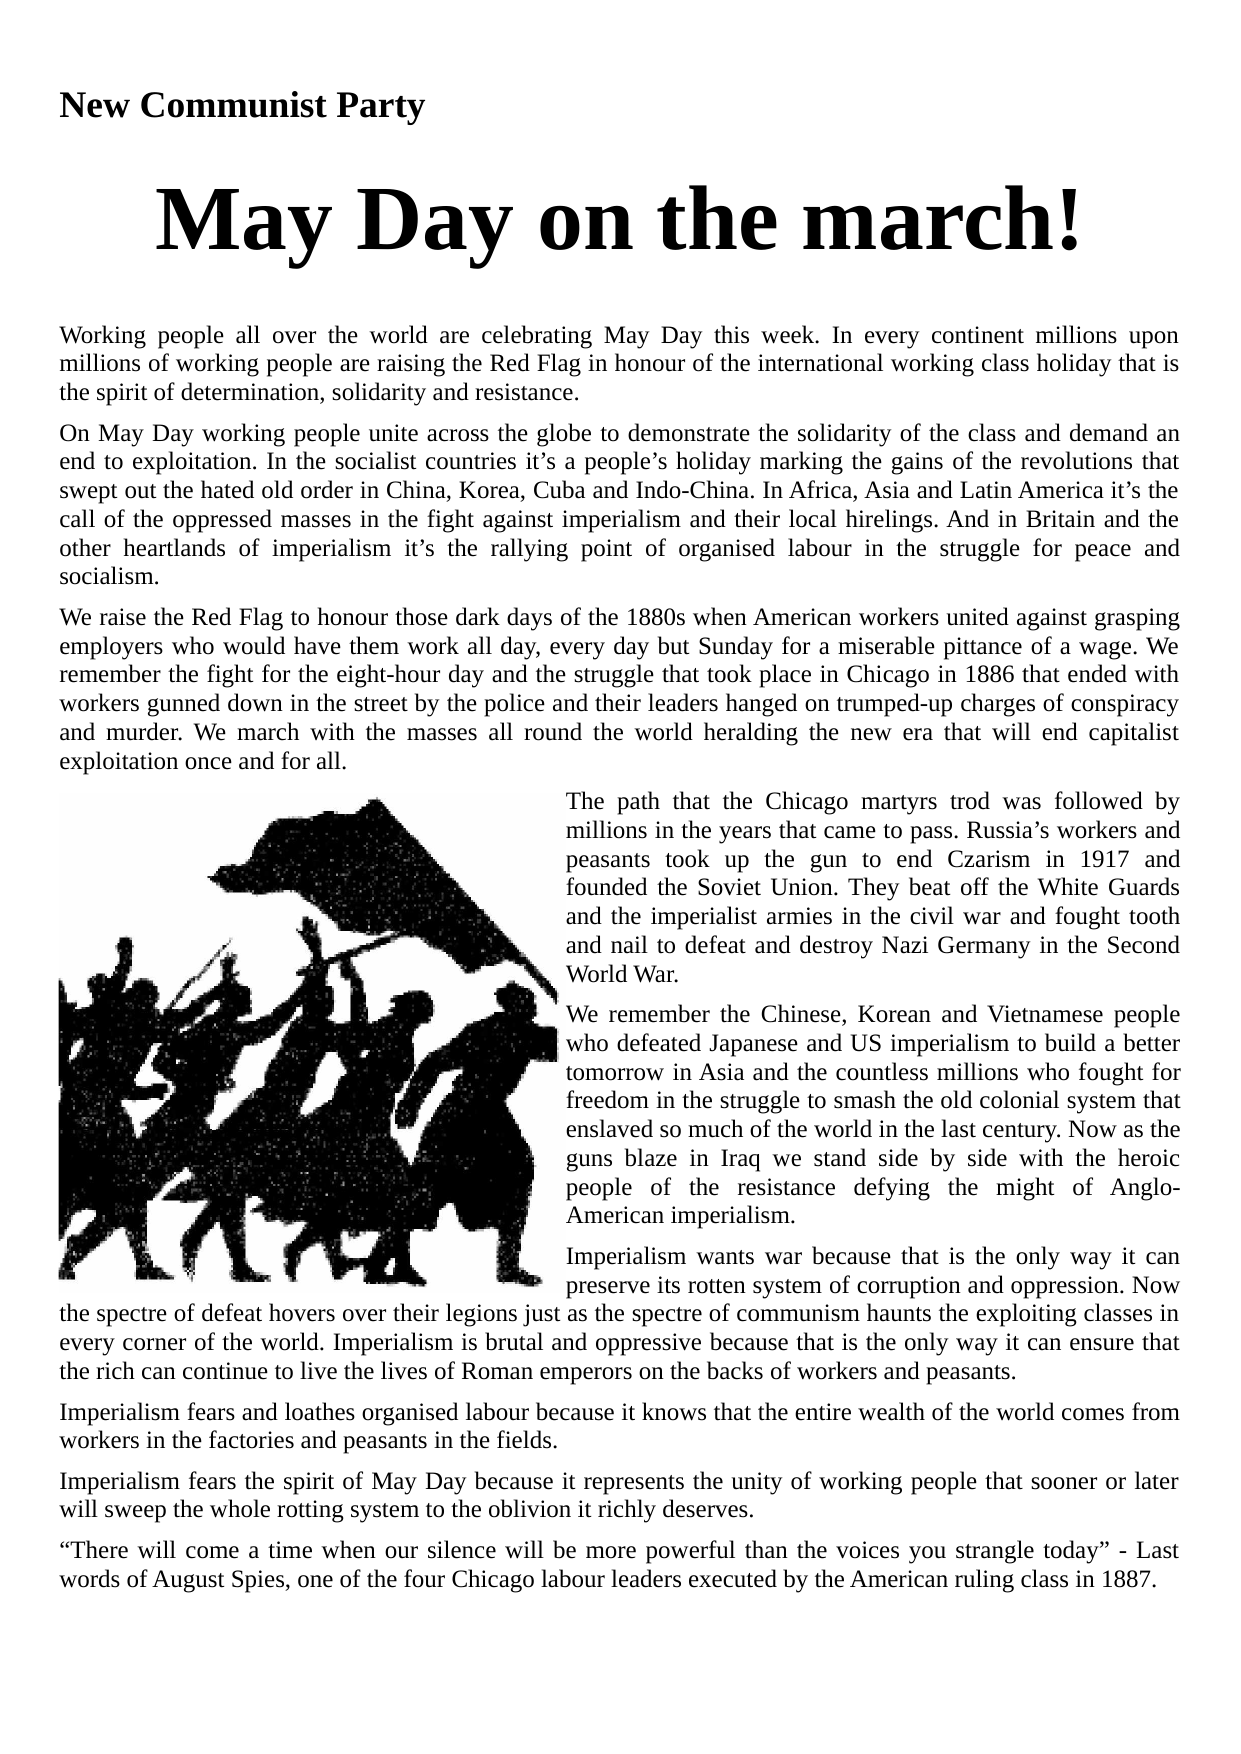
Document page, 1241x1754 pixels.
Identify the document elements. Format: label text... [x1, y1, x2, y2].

text Imperialism wants war because that is the only way it can preserve its rotten system of corruption and oppression. Now the spectre of defeat hovers over their legions just as the spectre of communism haunts the exploiting classes in every corner of the world. Imperialism is brutal and oppressive because that is the only way it can ensure that the rich can continue to live the lives of Roman emperors on the backs of workers and peasants. [59, 1241, 1181, 1385]
picture [58, 793, 566, 1293]
text We remember the Chinese, Korean and Vietnamese people who defeated Japanese and US imperialism to build a better tomorrow in Asia and the countless millions who fought for freedom in the struggle to smash the old colonial system that enslaved so much of the world in the last century. Now as the guns blaze in Iraq we stand side by side with the heroic people of the resistance defying the might of Anglo-American imperialism. [566, 999, 1181, 1229]
text New Communist Party [59, 83, 1181, 126]
text On May Day working people unite across the globe to demonstrate the solidarity of the class and demand an end to exploitation. In the socialist countries it’s a people’s holiday marking the gains of the revolutions that swept out the hated old order in China, Korea, Cuba and Indo-China. In Africa, Asia and Latin America it’s the call of the oppressed masses in the fight against imperialism and their local hirelings. And in Britain and the other heartlands of imperialism it’s the rallying point of organised labour in the struggle for peace and socialism. [59, 418, 1181, 590]
text Imperialism fears the spirit of May Day because it represents the unity of working people that sooner or later will sweep the whole rotting system to the oblivion it richly deserves. [59, 1466, 1181, 1523]
text The path that the Chicago martyrs trod was followed by millions in the years that came to pass. Russia’s workers and peasants took up the gun to end Czarism in 1917 and founded the Soviet Union. They beat off the White Guards and the imperialist armies in the civil war and fought tooth and nail to defeat and destroy Nazi Germany in the Second World War. [59, 786, 1181, 987]
text We raise the Red Flag to honour those dark days of the 1880s when American workers united against grasping employers who would have them work all day, every day but Sunday for a miserable pittance of a wage. We remember the fight for the eight-hour day and the struggle that took place in Chicago in 1886 that ended with workers gunned down in the street by the police and their leaders hanged on trumped-up charges of conspiracy and murder. We march with the masses all round the world heralding the new era that will end capitalist exploitation once and for all. [59, 602, 1181, 774]
text Working people all over the world are celebrating May Day this week. In every continent millions upon millions of working people are raising the Red Flag in honour of the international working class holiday that is the spirit of determination, solidarity and resistance. [59, 320, 1181, 406]
text May Day on the march! [59, 164, 1181, 269]
text “There will come a time when our silence will be more powerful than the voices you strangle today” - Last words of August Spies, one of the four Chicago labour leaders executed by the American ruling class in 1887. [59, 1535, 1181, 1593]
text Imperialism fears and loathes organised labour because it knows that the entire wealth of the world comes from workers in the factories and peasants in the fields. [59, 1397, 1181, 1454]
